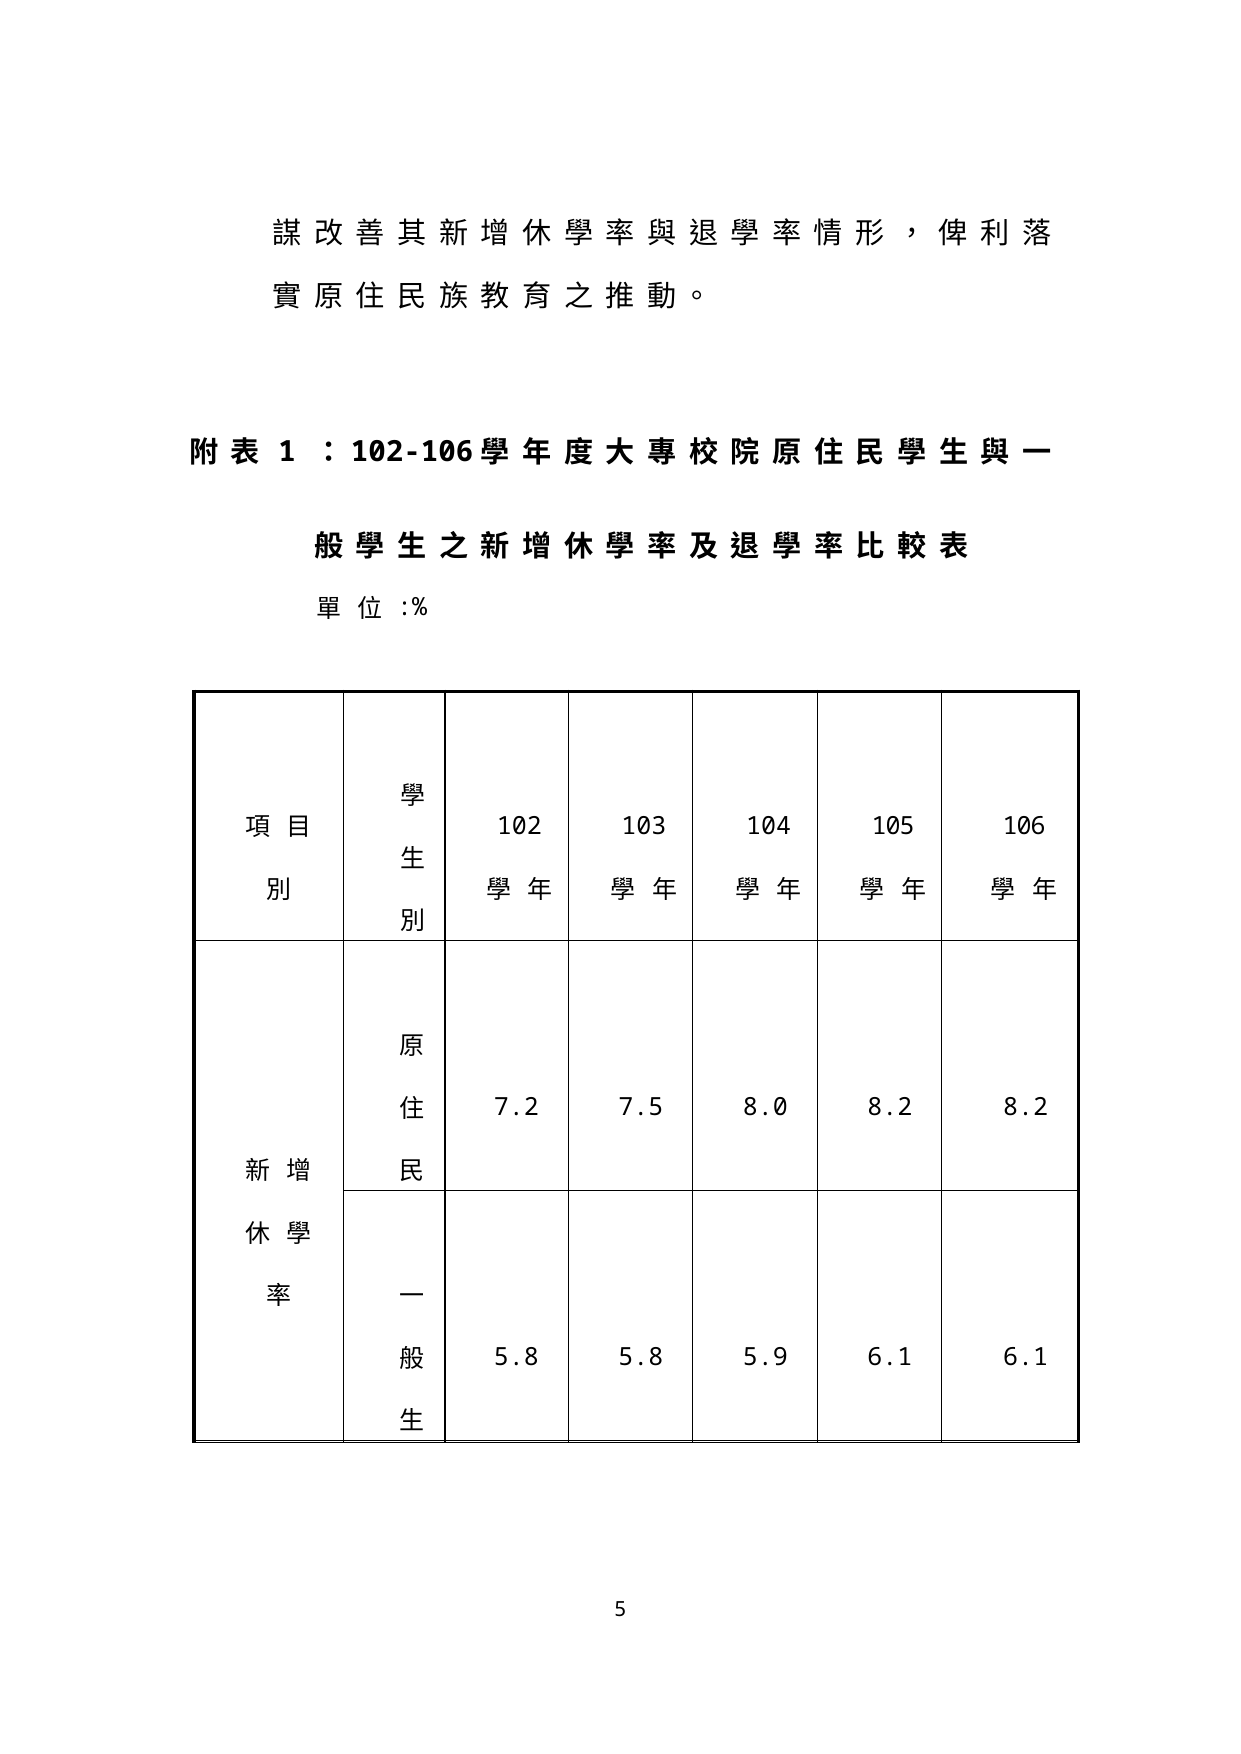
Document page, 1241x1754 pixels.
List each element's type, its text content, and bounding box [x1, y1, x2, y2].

table_cell 8.2 [818, 941, 941, 1189]
table_cell 6.1 [818, 1191, 941, 1439]
table_cell 5.9 [693, 1191, 817, 1439]
table_cell 7.2 [446, 941, 568, 1189]
text 附表1：102-106學年度大專校院原住民學生與一般學生之新增休學率及退學率比較表 單位:% [183, 377, 1058, 627]
table_header 103學年 [569, 693, 692, 939]
table_cell 8.0 [693, 941, 817, 1189]
table_cell 原住民 [344, 941, 444, 1189]
table_cell 6.1 [942, 1191, 1077, 1439]
table_cell 5.8 [446, 1191, 568, 1439]
table_header 106學年 [942, 693, 1077, 939]
table_cell 7.5 [569, 941, 692, 1189]
table_header 104學年 [693, 693, 817, 939]
text 謀改善其新增休學率與退學率情形，俾利落實原住民族教育之推動。 [242, 189, 1058, 314]
table_cell 一般生 [344, 1191, 444, 1439]
table_header 學生別 [344, 693, 444, 939]
table_header 項目別 [196, 693, 343, 939]
table_cell 8.2 [942, 941, 1077, 1189]
table_header 102學年 [446, 693, 568, 939]
table_cell 5.8 [569, 1191, 692, 1439]
table_header 105學年 [818, 693, 941, 939]
table_cell 新增休學率 [196, 941, 343, 1439]
